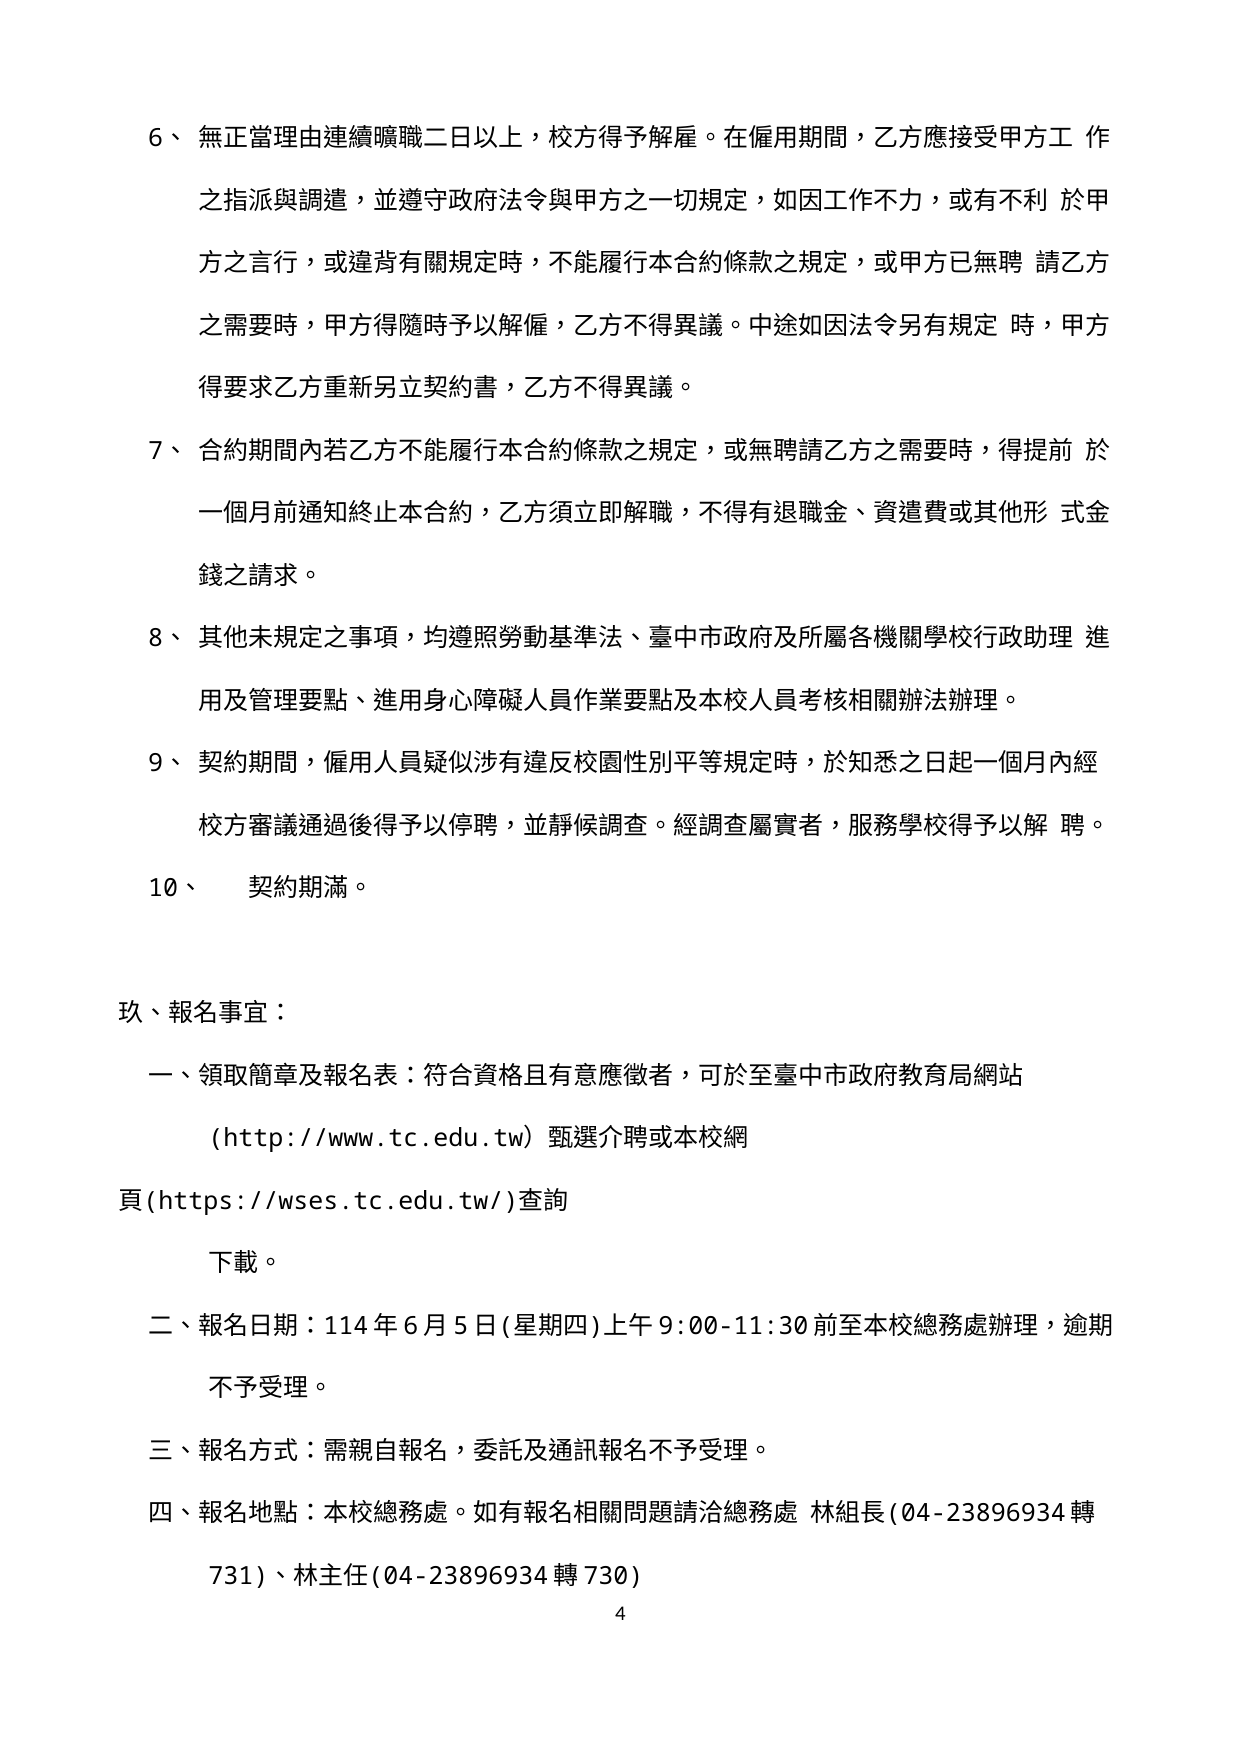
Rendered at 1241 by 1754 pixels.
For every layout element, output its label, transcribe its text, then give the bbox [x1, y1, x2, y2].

list 其他未規定之事項，均遵照勞動基準法、臺中市政府及所屬各機關學校行政助理 進用及管理要點、進用身心障礙人員作業要點及本校人員考核相關辦法辦理。 [148, 594, 1122, 719]
list 契約期間，僱用人員疑似涉有違反校園性別平等規定時，於知悉之日起一個月內經校方審議通過後得予以停聘，並靜候調查。經調查屬實者，服務學校得予以解 聘。 [148, 719, 1122, 844]
list 契約期滿。 [148, 844, 1122, 907]
text 一、領取簡章及報名表：符合資格且有意應徵者，可於至臺中市政府教育局網站 [118, 1032, 1122, 1094]
list 合約期間內若乙方不能履行本合約條款之規定，或無聘請乙方之需要時，得提前 於一個月前通知終止本合約，乙方須立即解職，不得有退職金、資遣費或其他形 式金錢之請求。 [148, 407, 1122, 594]
text 下載。 二、報名日期：114年6月5日(星期四)上午9:00-11:30前至本校總務處辦理，逾期 [118, 1219, 1122, 1344]
list 無正當理由連續曠職二日以上，校方得予解雇。在僱用期間，乙方應接受甲方工 作之指派與調遣，並遵守政府法令與甲方之一切規定，如因工作不力，或有不利 於甲方之言行，或違背有關規定時，不能履行本合約條款之規定，或甲方已無聘 請乙方之需要時，甲方得隨時予以解僱，乙方不得異議。中途如因法令另有規定 時，甲方得要求乙方重新另立契約書，乙方不得異議。 [148, 94, 1122, 407]
text 玖、報名事宜： [118, 969, 1122, 1032]
text 731)、林主任(04-23896934轉730) [118, 1532, 1122, 1594]
text (http://www.tc.edu.tw）甄選介聘或本校網頁(https://wses.tc.edu.tw/)查詢 [118, 1094, 1122, 1219]
text 不予受理。 三、報名方式：需親自報名，委託及通訊報名不予受理。 四、報名地點：本校總務處。如有報名相關問題請洽總務處 林組長(04-23896934轉 [118, 1344, 1122, 1532]
